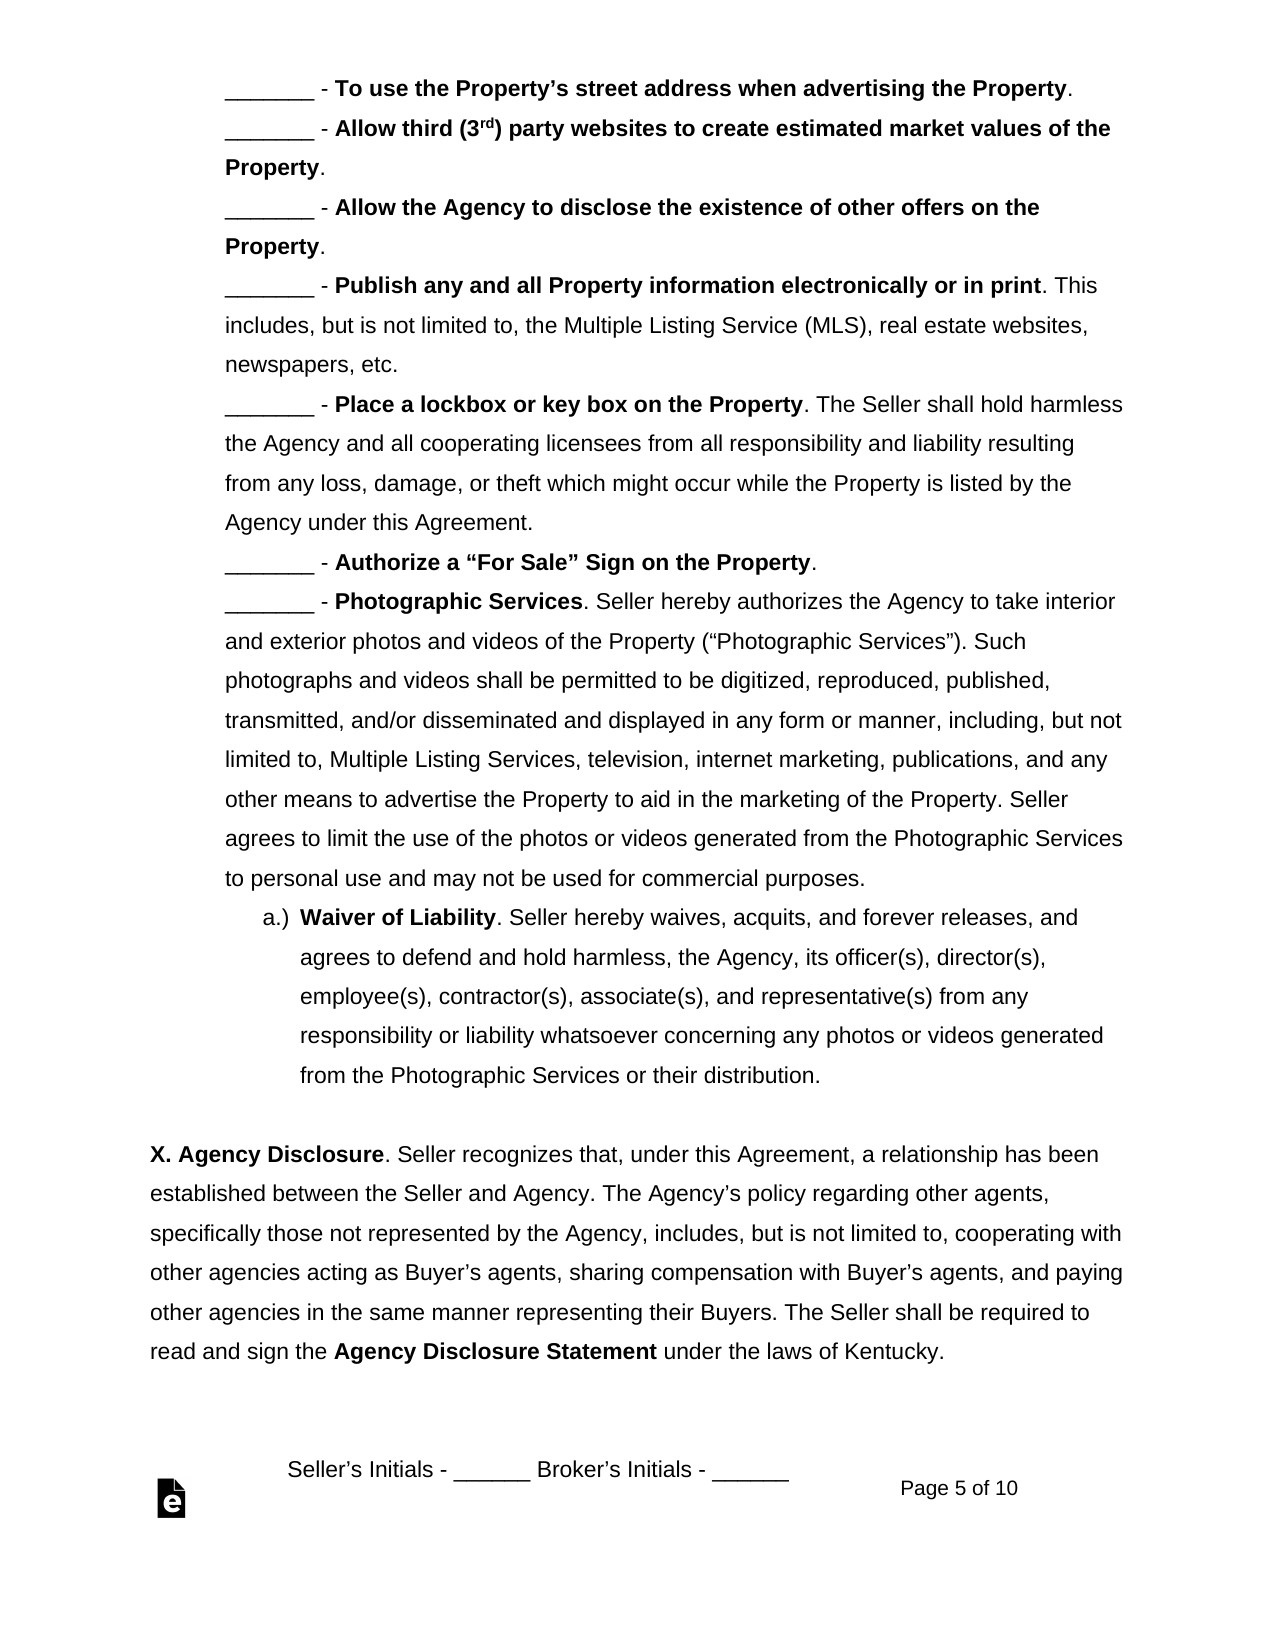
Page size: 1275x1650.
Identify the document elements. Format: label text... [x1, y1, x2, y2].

text _______ - Allow the Agency to disclose the existence of other offers on the Property. [225, 193, 1125, 259]
text X. Agency Disclosure. Seller recognizes that, under this Agreement, a relationship has been established between the Seller and Agency. The Agency’s policy regarding other agents, specifically those not represented by the Agency, includes, but is not limited to, cooperating with other agencies acting as Buyer’s agents, sharing compensation with Buyer’s agents, and paying other agencies in the same manner representing their Buyers. The Seller shall be required to read and sign the Agency Disclosure Statement under the laws of Kentucky. [150, 1141, 1125, 1365]
list Waiver of Liability. Seller hereby waives, acquits, and forever releases, and agrees to defend and hold harmless, the Agency, its officer(s), director(s), employee(s), contractor(s), associate(s), and representative(s) from any responsibility or liability whatsoever concerning any photos or videos generated from the Photographic Services or their distribution. [262, 904, 1125, 1088]
text _______ - Authorize a “For Sale” Sign on the Property. [225, 549, 1125, 575]
text _______ - To use the Property’s street address when advertising the Property. [225, 75, 1125, 101]
text _______ - Allow third (3rd) party websites to create estimated market values of the Property. [225, 114, 1125, 180]
text _______ - Photographic Services. Seller hereby authorizes the Agency to take interior and exterior photos and videos of the Property (“Photographic Services”). Such photographs and videos shall be permitted to be digitized, reproduced, published, transmitted, and/or disseminated and displayed in any form or manner, including, but not limited to, Multiple Listing Services, television, internet marketing, publications, and any other means to advertise the Property to aid in the marketing of the Property. Seller agrees to limit the use of the photos or videos generated from the Photographic Services to personal use and may not be used for commercial purposes. [225, 588, 1125, 891]
text _______ - Publish any and all Property information electronically or in print. This includes, but is not limited to, the Multiple Listing Service (MLS), real estate websites, newspapers, etc. [225, 272, 1125, 378]
text _______ - Place a lockbox or key box on the Property. The Seller shall hold harmless the Agency and all cooperating licensees from all responsibility and liability resulting from any loss, damage, or theft which might occur while the Property is listed by the Agency under this Agreement. [225, 391, 1125, 536]
